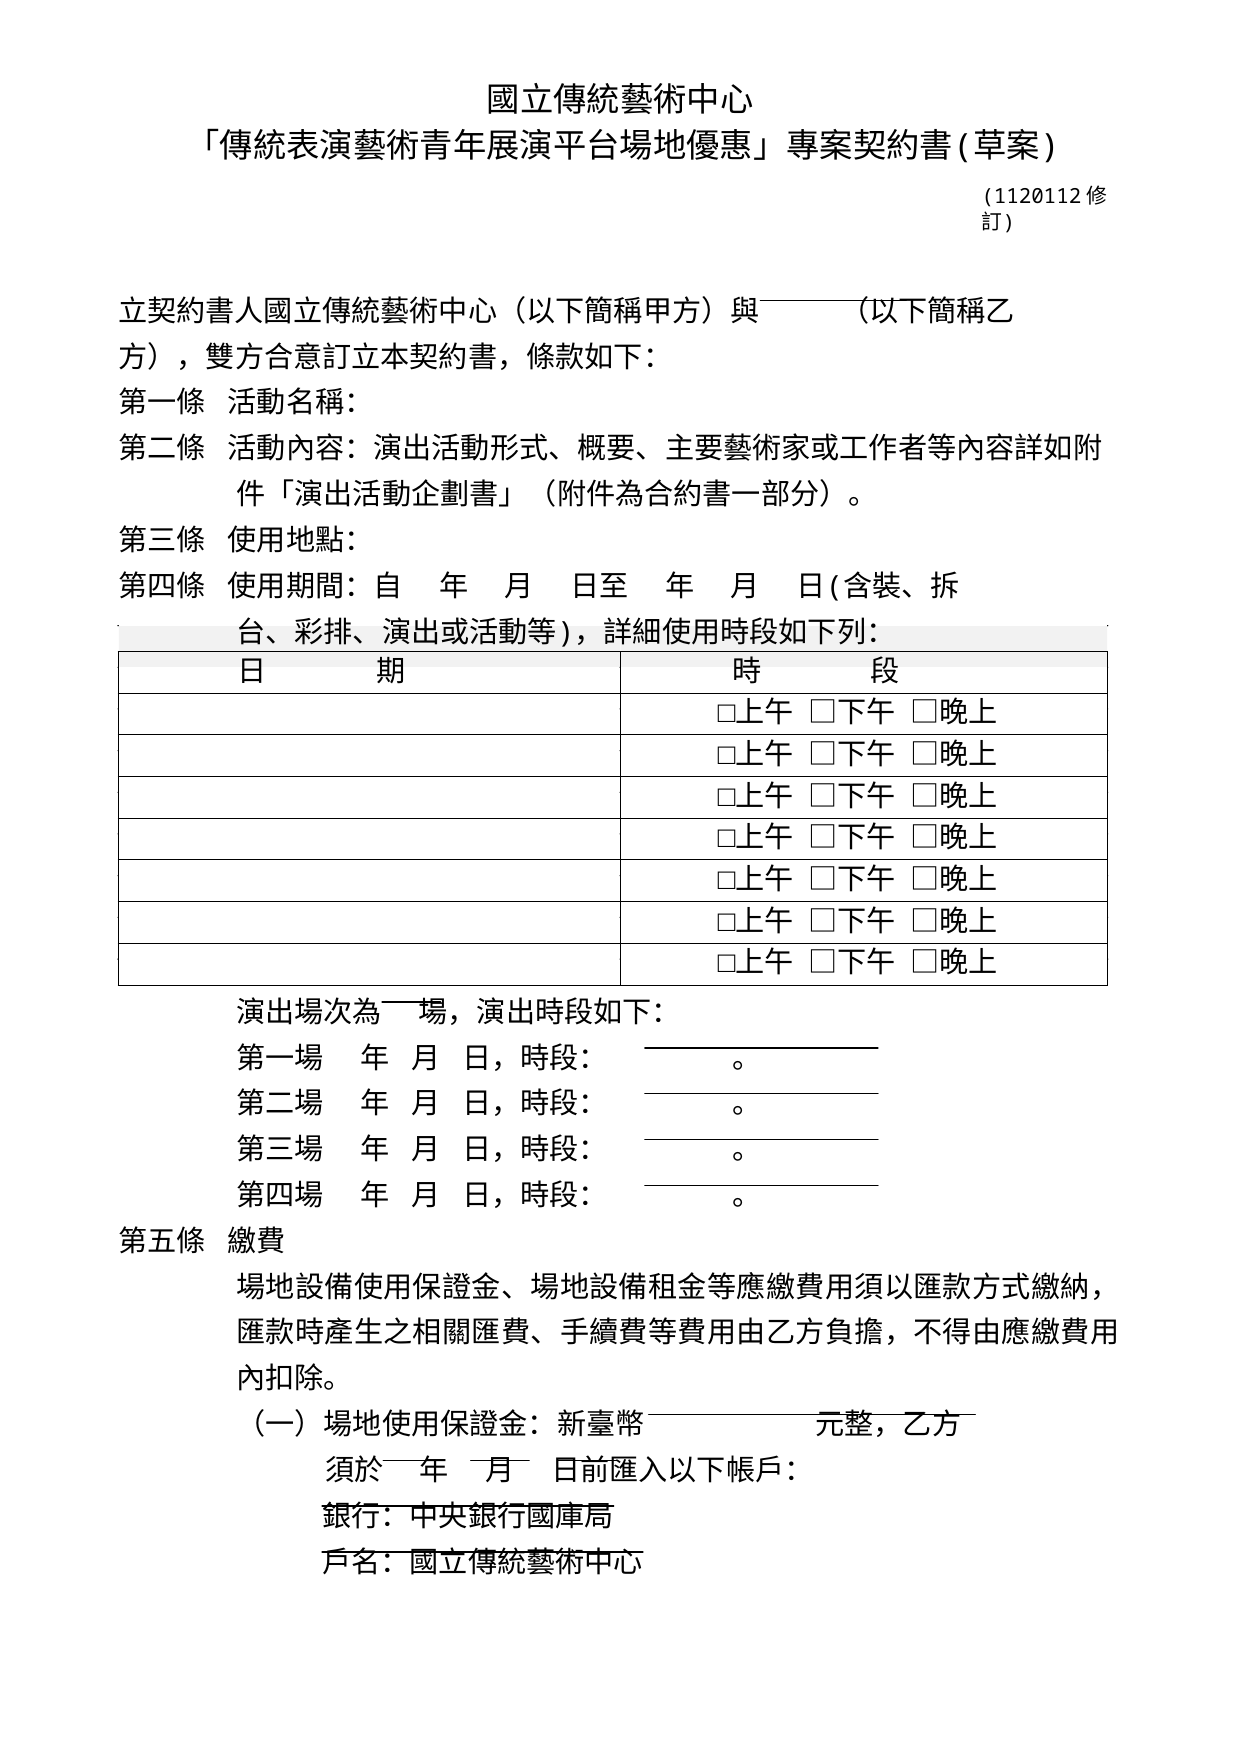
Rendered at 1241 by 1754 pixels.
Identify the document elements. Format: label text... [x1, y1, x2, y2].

table_cell □上午 □下午 □晚上 [621, 694, 1107, 734]
text 場地設備使用保證金、場地設備租金等應繳費用須以匯款方式繳納，匯款時產生之相關匯費、手續費等費用由乙方負擔，不得由應繳費用內扣除。 [236, 1261, 1122, 1398]
text 台、彩排、演出或活動等)，詳細使用時段如下列： [236, 613, 1122, 649]
table_cell [119, 694, 620, 734]
text 第一場 年 月 日，時段： 。 [236, 1039, 1122, 1075]
table_cell [119, 902, 620, 943]
text 國立傳統藝術中心 [487, 78, 1122, 120]
text 第二場 年 月 日，時段： 。 [236, 1084, 1122, 1121]
text 件「演出活動企劃書」（附件為合約書一部分）。 [236, 475, 1122, 512]
table_cell [119, 860, 620, 901]
text 第五條 繳費 [118, 1222, 1122, 1258]
text （一）場地使用保證金：新臺幣 元整，乙方 [236, 1406, 1122, 1442]
table_header 日 期 [119, 667, 620, 693]
text 「傳統表演藝術青年展演平台場地優惠」專案契約書(草案) [186, 124, 1122, 166]
table_cell □上午 □下午 □晚上 [621, 860, 1107, 901]
text (1120112修訂) [981, 183, 1122, 235]
text 第二條 活動內容：演出活動形式、概要、主要藝術家或工作者等內容詳如附 [118, 429, 1122, 466]
table_cell [119, 777, 620, 818]
text 第三場 年 月 日，時段： 。 [236, 1131, 1122, 1167]
table_cell □上午 □下午 □晚上 [621, 819, 1107, 859]
table_cell [119, 944, 620, 984]
table_cell [119, 735, 620, 776]
text 第一條 活動名稱： [118, 383, 1122, 420]
text 立契約書人國立傳統藝術中心（以下簡稱甲方）與 （以下簡稱乙 [118, 292, 1122, 328]
text 演出場次為 場，演出時段如下： [236, 993, 1122, 1029]
table_cell □上午 □下午 □晚上 [621, 902, 1107, 943]
table_cell □上午 □下午 □晚上 [621, 944, 1107, 984]
text 須於 年 月 日前匯入以下帳戶： [325, 1451, 1122, 1488]
table_cell □上午 □下午 □晚上 [621, 777, 1107, 818]
text 方），雙方合意訂立本契約書，條款如下： [118, 338, 1122, 374]
text 戶名：國立傳統藝術中心 [322, 1543, 1122, 1579]
text 第三條 使用地點： [118, 521, 1122, 557]
table_cell [119, 819, 620, 859]
table_header 時 段 [621, 667, 1107, 693]
text 第四條 使用期間：自 年 月 日至 年 月 日(含裝、拆 [118, 567, 1122, 603]
text 第四場 年 月 日，時段： 。 [236, 1176, 1122, 1213]
table_cell □上午 □下午 □晚上 [621, 735, 1107, 776]
text 銀行：中央銀行國庫局 [322, 1497, 1122, 1533]
